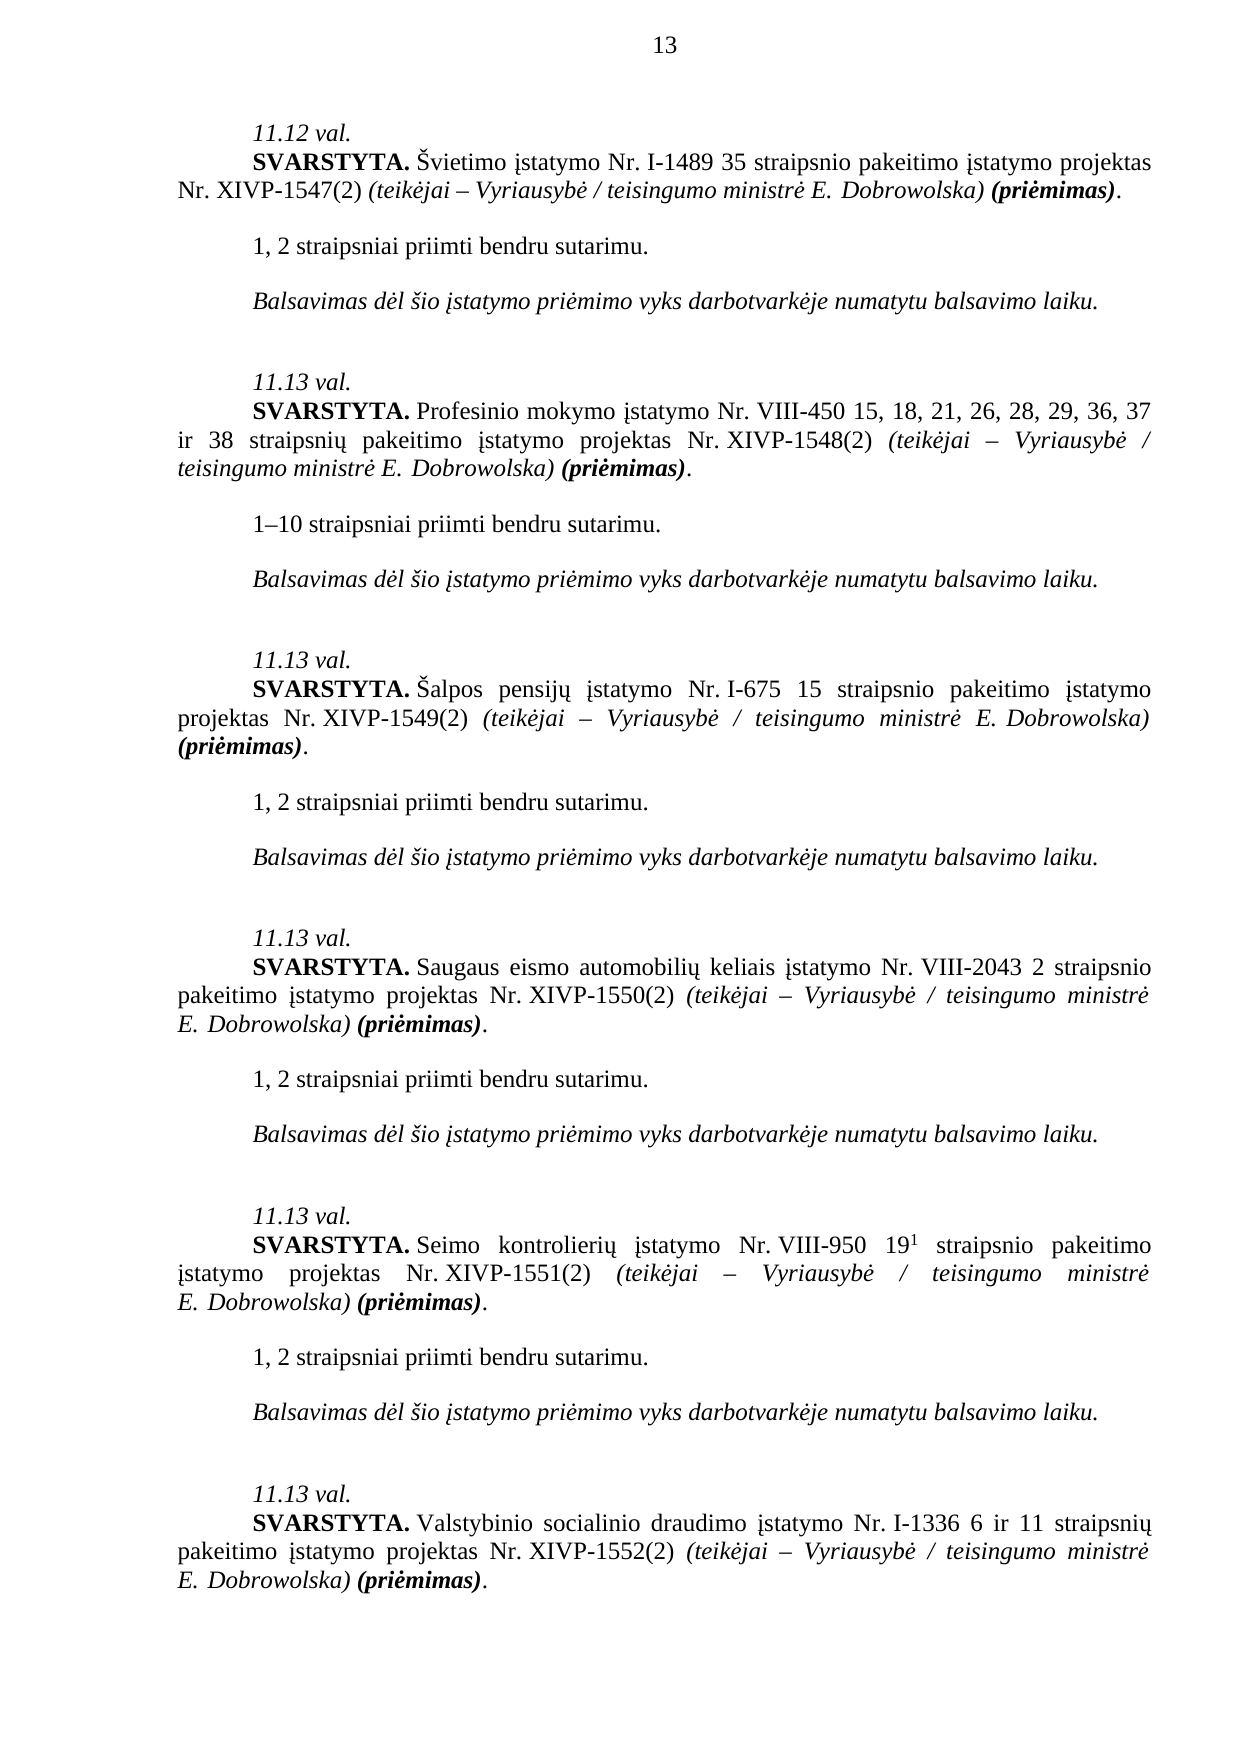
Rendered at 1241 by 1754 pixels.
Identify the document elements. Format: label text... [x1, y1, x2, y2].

text SVARSTYTA. Valstybinio socialinio draudimo įstatymo Nr. I-1336 6 ir 11 straipsnių pakeitimo įstatymo projektas Nr. XIVP-1552(2) (teikėjai – Vyriausybė / teisingumo ministrė E. Dobrowolska) (priėmimas). [177, 1508, 1152, 1594]
text Balsavimas dėl šio įstatymo priėmimo vyks darbotvarkėje numatytu balsavimo laiku. [177, 564, 1152, 592]
text 1, 2 straipsniai priimti bendru sutarimu. [177, 1342, 1152, 1371]
text 11.13 val. [177, 367, 1152, 396]
text Balsavimas dėl šio įstatymo priėmimo vyks darbotvarkėje numatytu balsavimo laiku. [177, 1119, 1152, 1148]
text 11.12 val. [177, 118, 1152, 147]
text 11.13 val. [177, 645, 1152, 674]
text 11.13 val. [177, 923, 1152, 952]
text 1–10 straipsniai priimti bendru sutarimu. [177, 509, 1152, 537]
text 11.13 val. [177, 1201, 1152, 1230]
text SVARSTYTA. Saugaus eismo automobilių keliais įstatymo Nr. VIII-2043 2 straipsnio pakeitimo įstatymo projektas Nr. XIVP-1550(2) (teikėjai – Vyriausybė / teisingumo ministrė E. Dobrowolska) (priėmimas). [177, 952, 1152, 1038]
text 1, 2 straipsniai priimti bendru sutarimu. [177, 1064, 1152, 1093]
text 1, 2 straipsniai priimti bendru sutarimu. [177, 787, 1152, 815]
text 1, 2 straipsniai priimti bendru sutarimu. [177, 231, 1152, 259]
text 11.13 val. [177, 1479, 1152, 1508]
text SVARSTYTA. Šalpos pensijų įstatymo Nr. I-675 15 straipsnio pakeitimo įstatymo projektas Nr. XIVP-1549(2) (teikėjai – Vyriausybė / teisingumo ministrė E. Dobrowolska) (priėmimas). [177, 674, 1152, 760]
text SVARSTYTA. Švietimo įstatymo Nr. I-1489 35 straipsnio pakeitimo įstatymo projektas Nr. XIVP-1547(2) (teikėjai – Vyriausybė / teisingumo ministrė E. Dobrowolska) (priėmimas). [177, 147, 1152, 204]
text SVARSTYTA. Profesinio mokymo įstatymo Nr. VIII-450 15, 18, 21, 26, 28, 29, 36, 37 ir 38 straipsnių pakeitimo įstatymo projektas Nr. XIVP-1548(2) (teikėjai – Vyriausybė / teisingumo ministrė E. Dobrowolska) (priėmimas). [177, 396, 1152, 482]
text Balsavimas dėl šio įstatymo priėmimo vyks darbotvarkėje numatytu balsavimo laiku. [177, 842, 1152, 870]
text Balsavimas dėl šio įstatymo priėmimo vyks darbotvarkėje numatytu balsavimo laiku. [177, 286, 1152, 314]
text Balsavimas dėl šio įstatymo priėmimo vyks darbotvarkėje numatytu balsavimo laiku. [177, 1397, 1152, 1426]
text SVARSTYTA. Seimo kontrolierių įstatymo Nr. VIII-950 191 straipsnio pakeitimo įstatymo projektas Nr. XIVP-1551(2) (teikėjai – Vyriausybė / teisingumo ministrė E. Dobrowolska) (priėmimas). [177, 1230, 1152, 1316]
